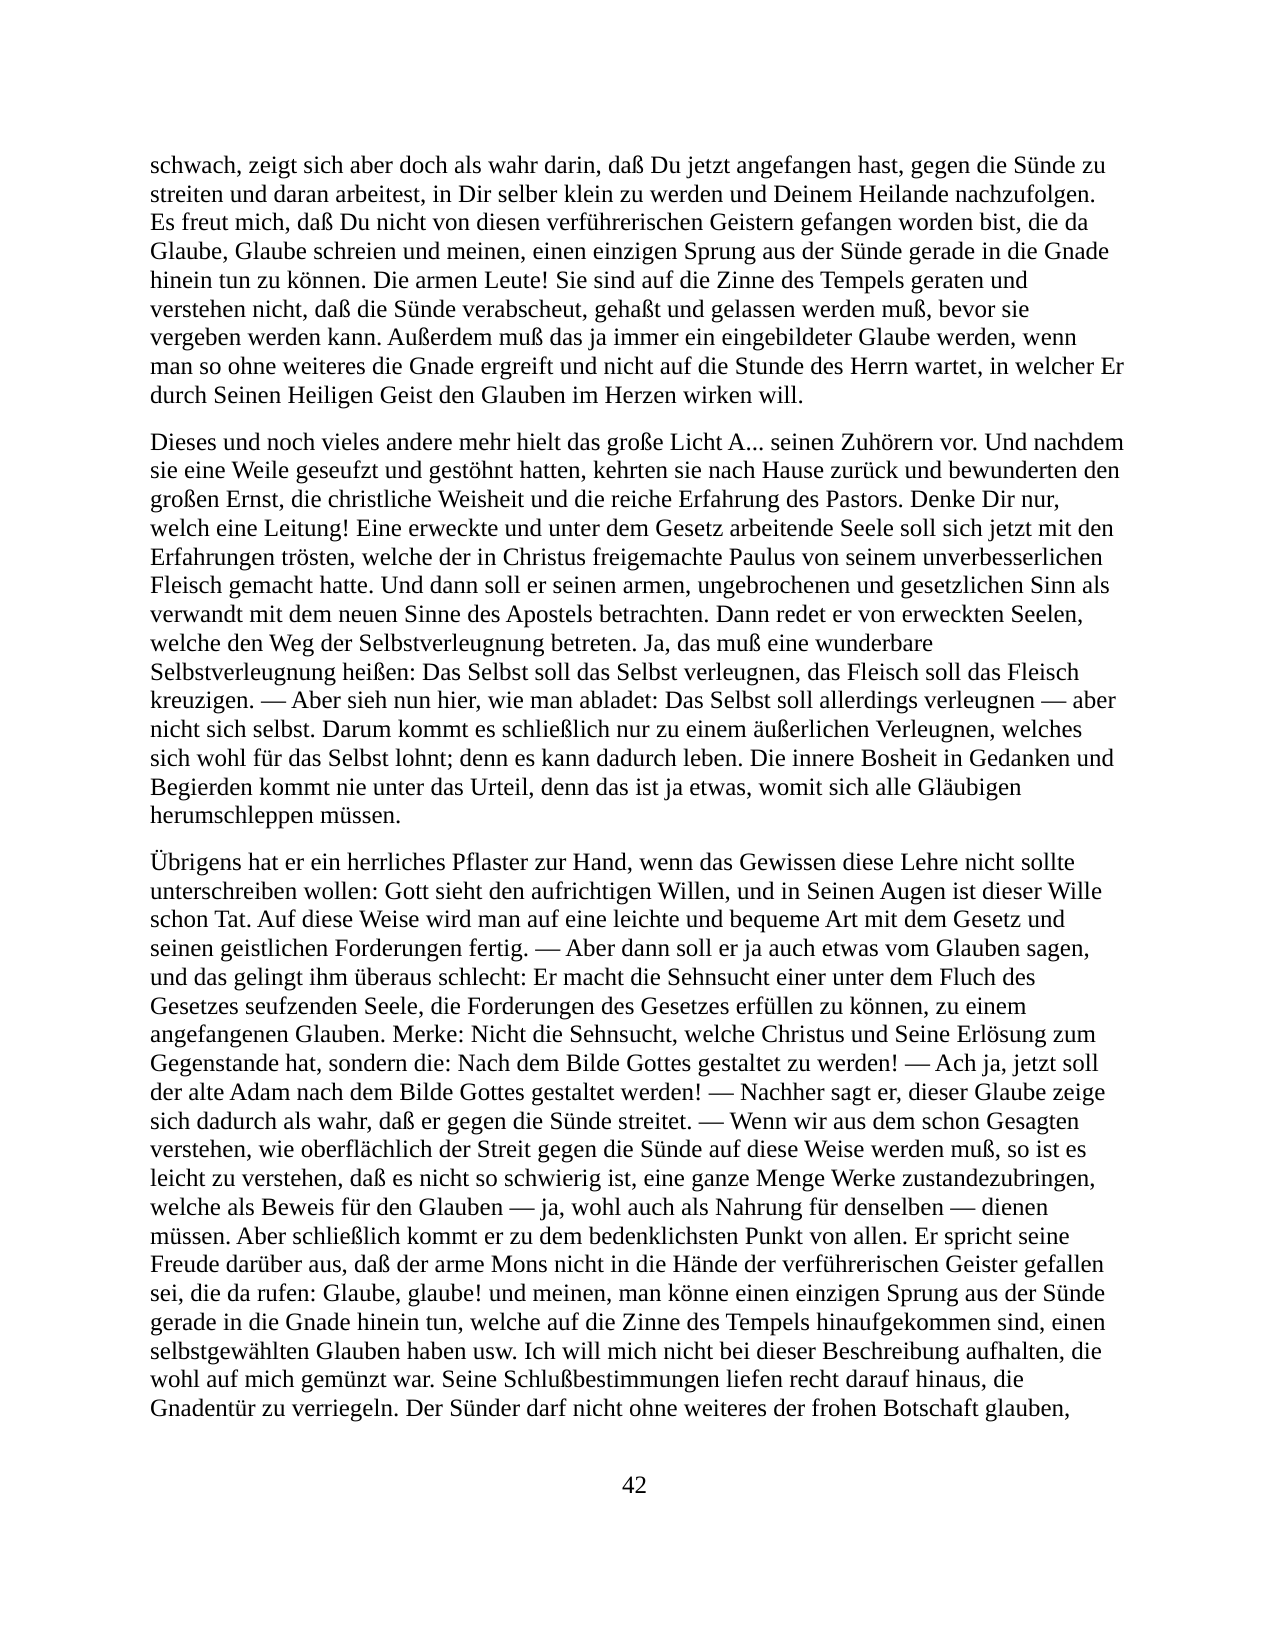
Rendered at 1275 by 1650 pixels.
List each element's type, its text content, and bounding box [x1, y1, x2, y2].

text schwach, zeigt sich aber doch als wahr darin, daß Du jetzt angefangen hast, gegen die Sünde zu streiten und daran arbeitest, in Dir selber klein zu werden und Deinem Heilande nachzufolgen. Es freut mich, daß Du nicht von diesen verführerischen Geistern gefangen worden bist, die da Glaube, Glaube schreien und meinen, einen einzigen Sprung aus der Sünde gerade in die Gnade hinein tun zu können. Die armen Leute! Sie sind auf die Zinne des Tempels geraten und verstehen nicht, daß die Sünde verabscheut, gehaßt und gelassen werden muß, bevor sie vergeben werden kann. Außerdem muß das ja immer ein eingebildeter Glaube werden, wenn man so ohne weiteres die Gnade ergreift und nicht auf die Stunde des Herrn wartet, in welcher Er durch Seinen Heiligen Geist den Glauben im Herzen wirken will. [150, 150, 1125, 409]
text Übrigens hat er ein herrliches Pflaster zur Hand, wenn das Gewissen diese Lehre nicht sollte unterschreiben wollen: Gott sieht den aufrichtigen Willen, und in Seinen Augen ist dieser Wille schon Tat. Auf diese Weise wird man auf eine leichte und bequeme Art mit dem Gesetz und seinen geistlichen Forderungen fertig. — Aber dann soll er ja auch etwas vom Glauben sagen, und das gelingt ihm überaus schlecht: Er macht die Sehnsucht einer unter dem Fluch des Gesetzes seufzenden Seele, die Forderungen des Gesetzes erfüllen zu können, zu einem angefangenen Glauben. Merke: Nicht die Sehnsucht, welche Christus und Seine Erlösung zum Gegenstande hat, sondern die: Nach dem Bilde Gottes gestaltet zu werden! — Ach ja, jetzt soll der alte Adam nach dem Bilde Gottes gestaltet werden! — Nachher sagt er, dieser Glaube zeige sich dadurch als wahr, daß er gegen die Sünde streitet. — Wenn wir aus dem schon Gesagten verstehen, wie oberflächlich der Streit gegen die Sünde auf diese Weise werden muß, so ist es leicht zu verstehen, daß es nicht so schwierig ist, eine ganze Menge Werke zustandezubringen, welche als Beweis für den Glauben — ja, wohl auch als Nahrung für denselben — dienen müssen. Aber schließlich kommt er zu dem bedenklichsten Punkt von allen. Er spricht seine Freude darüber aus, daß der arme Mons nicht in die Hände der verführerischen Geister gefallen sei, die da rufen: Glaube, glaube! und meinen, man könne einen einzigen Sprung aus der Sünde gerade in die Gnade hinein tun, welche auf die Zinne des Tempels hinaufgekommen sind, einen selbstgewählten Glauben haben usw. Ich will mich nicht bei dieser Beschreibung aufhalten, die wohl auf mich gemünzt war. Seine Schlußbestimmungen liefen recht darauf hinaus, die Gnadentür zu verriegeln. Der Sünder darf nicht ohne weiteres der frohen Botschaft glauben, [150, 847, 1125, 1422]
text Dieses und noch vieles andere mehr hielt das große Licht A... seinen Zuhörern vor. Und nachdem sie eine Weile geseufzt und gestöhnt hatten, kehrten sie nach Hause zurück und bewunderten den großen Ernst, die christliche Weisheit und die reiche Erfahrung des Pastors. Denke Dir nur, welch eine Leitung! Eine erweckte und unter dem Gesetz arbeitende Seele soll sich jetzt mit den Erfahrungen trösten, welche der in Christus freigemachte Paulus von seinem unverbesserlichen Fleisch gemacht hatte. Und dann soll er seinen armen, ungebrochenen und gesetzlichen Sinn als verwandt mit dem neuen Sinne des Apostels betrachten. Dann redet er von erweckten Seelen, welche den Weg der Selbstverleugnung betreten. Ja, das muß eine wunderbare Selbstverleugnung heißen: Das Selbst soll das Selbst verleugnen, das Fleisch soll das Fleisch kreuzigen. — Aber sieh nun hier, wie man abladet: Das Selbst soll allerdings verleugnen — aber nicht sich selbst. Darum kommt es schließlich nur zu einem äußerlichen Verleugnen, welches sich wohl für das Selbst lohnt; denn es kann dadurch leben. Die innere Bosheit in Gedanken und Begierden kommt nie unter das Urteil, denn das ist ja etwas, womit sich alle Gläubigen herumschleppen müssen. [150, 427, 1125, 829]
